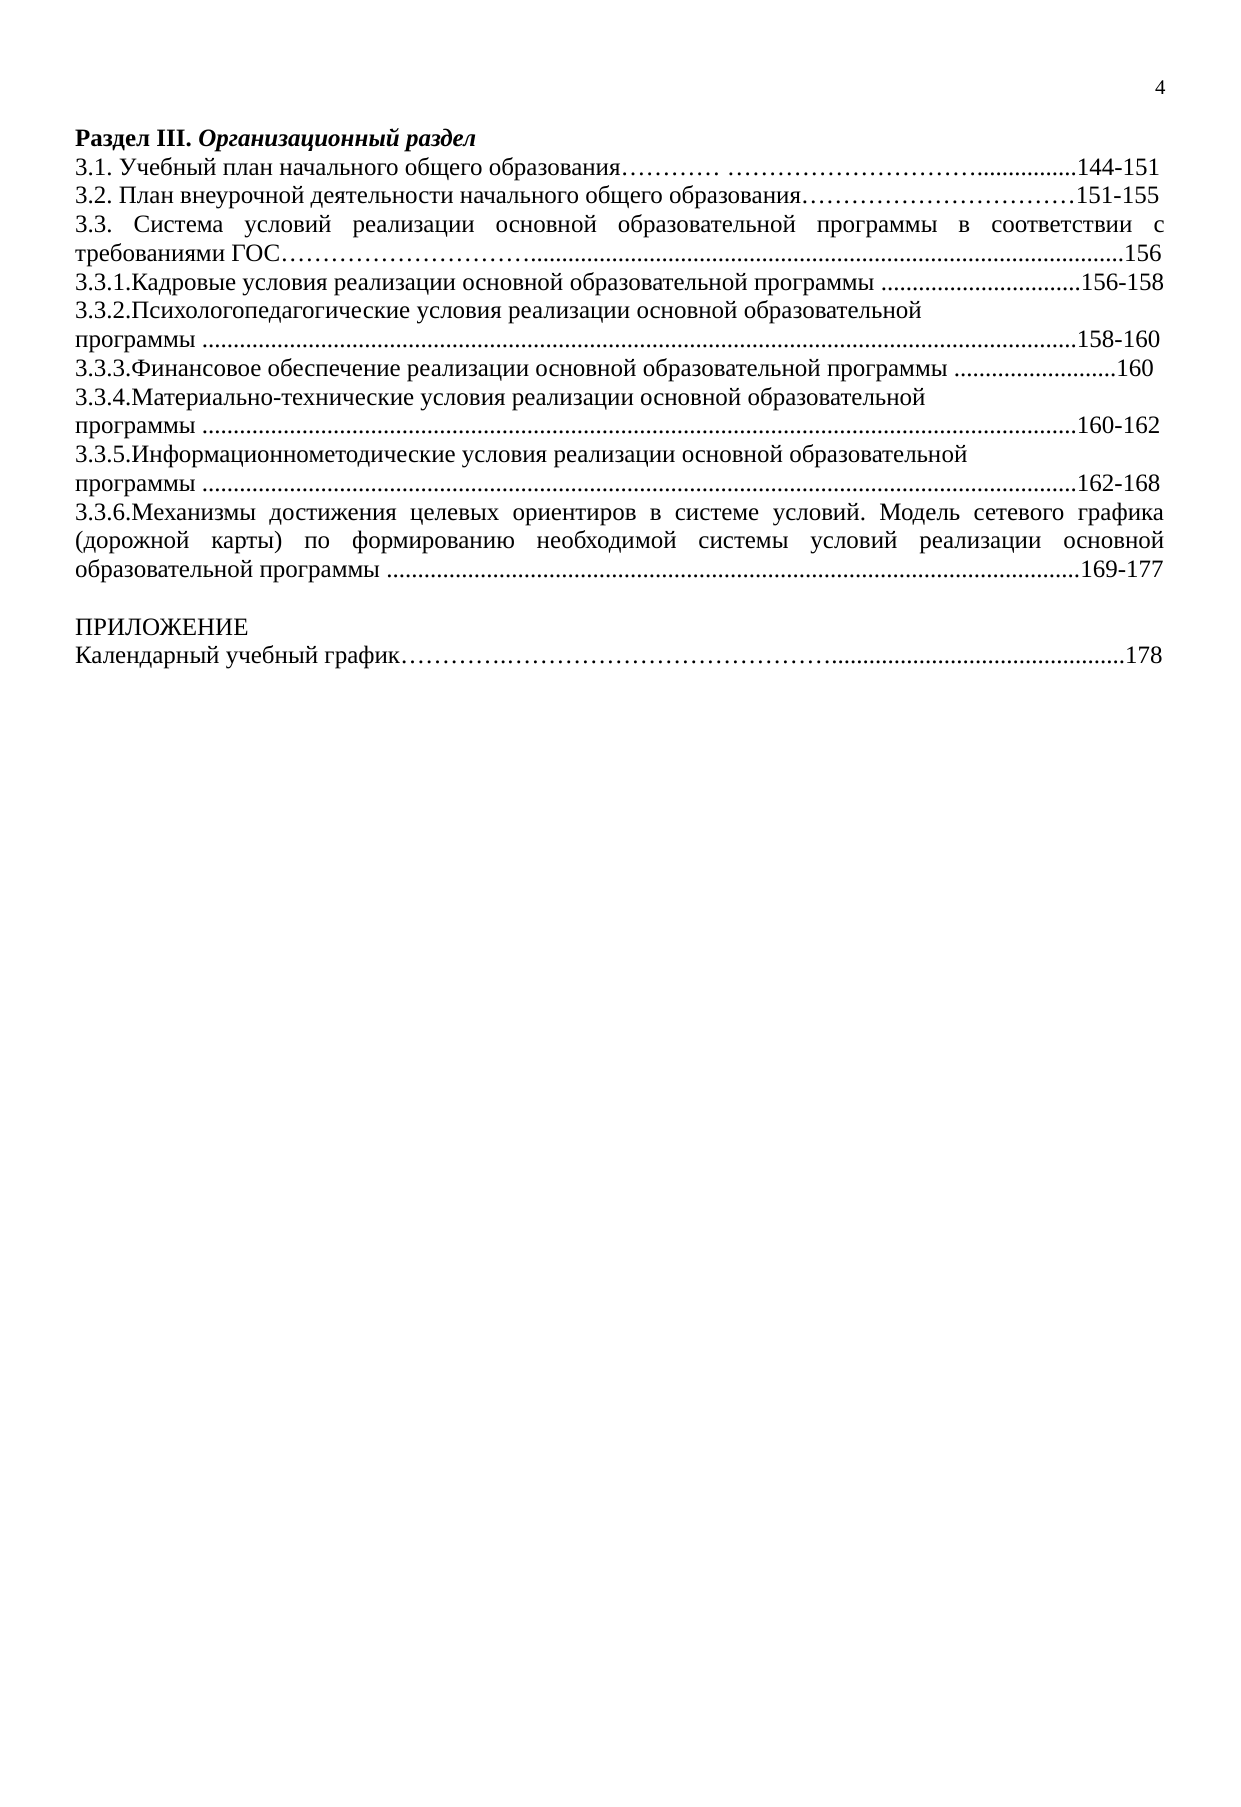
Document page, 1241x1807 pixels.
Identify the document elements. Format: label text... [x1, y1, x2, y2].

text ПРИЛОЖЕНИЕ [75, 612, 1165, 641]
text 3.3.6.Механизмы достижения целевых ориентиров в системе условий. Модель сетевого графика (дорожной карты) по формированию необходимой системы условий реализации основной образовательной программы ...............................................................................................................169-177 [75, 497, 1165, 583]
text 3.3.4.Материально-технические условия реализации основной образовательной [75, 382, 1165, 411]
text 3.3.5.Информационнометодические условия реализации основной образовательной [75, 439, 1165, 468]
text 3.3.3.Финансовое обеспечение реализации основной образовательной программы ..........................160 [75, 353, 1165, 382]
text Раздел III. Организационный раздел [75, 123, 1165, 152]
text 3.3. Система условий реализации основной образовательной программы в соответствии с требованиями ГОС…………………………...............................................................................................156 [75, 209, 1165, 267]
text 3.1. Учебный план начального общего образования………… …………………………................144-151 [75, 152, 1165, 181]
text Календарный учебный график………….…………………………………...............................................178 [75, 641, 1165, 669]
text 3.3.2.Психологопедагогические условия реализации основной образовательной [75, 296, 1165, 324]
text программы ............................................................................................................................................160-162 [75, 411, 1165, 439]
text 3.3.1.Кадровые условия реализации основной образовательной программы ................................156-158 [75, 267, 1165, 296]
text программы ............................................................................................................................................158-160 [75, 324, 1165, 353]
text 3.2. План внеурочной деятельности начального общего образования……………………………151-155 [75, 181, 1165, 209]
text программы ............................................................................................................................................162-168 [75, 468, 1165, 497]
